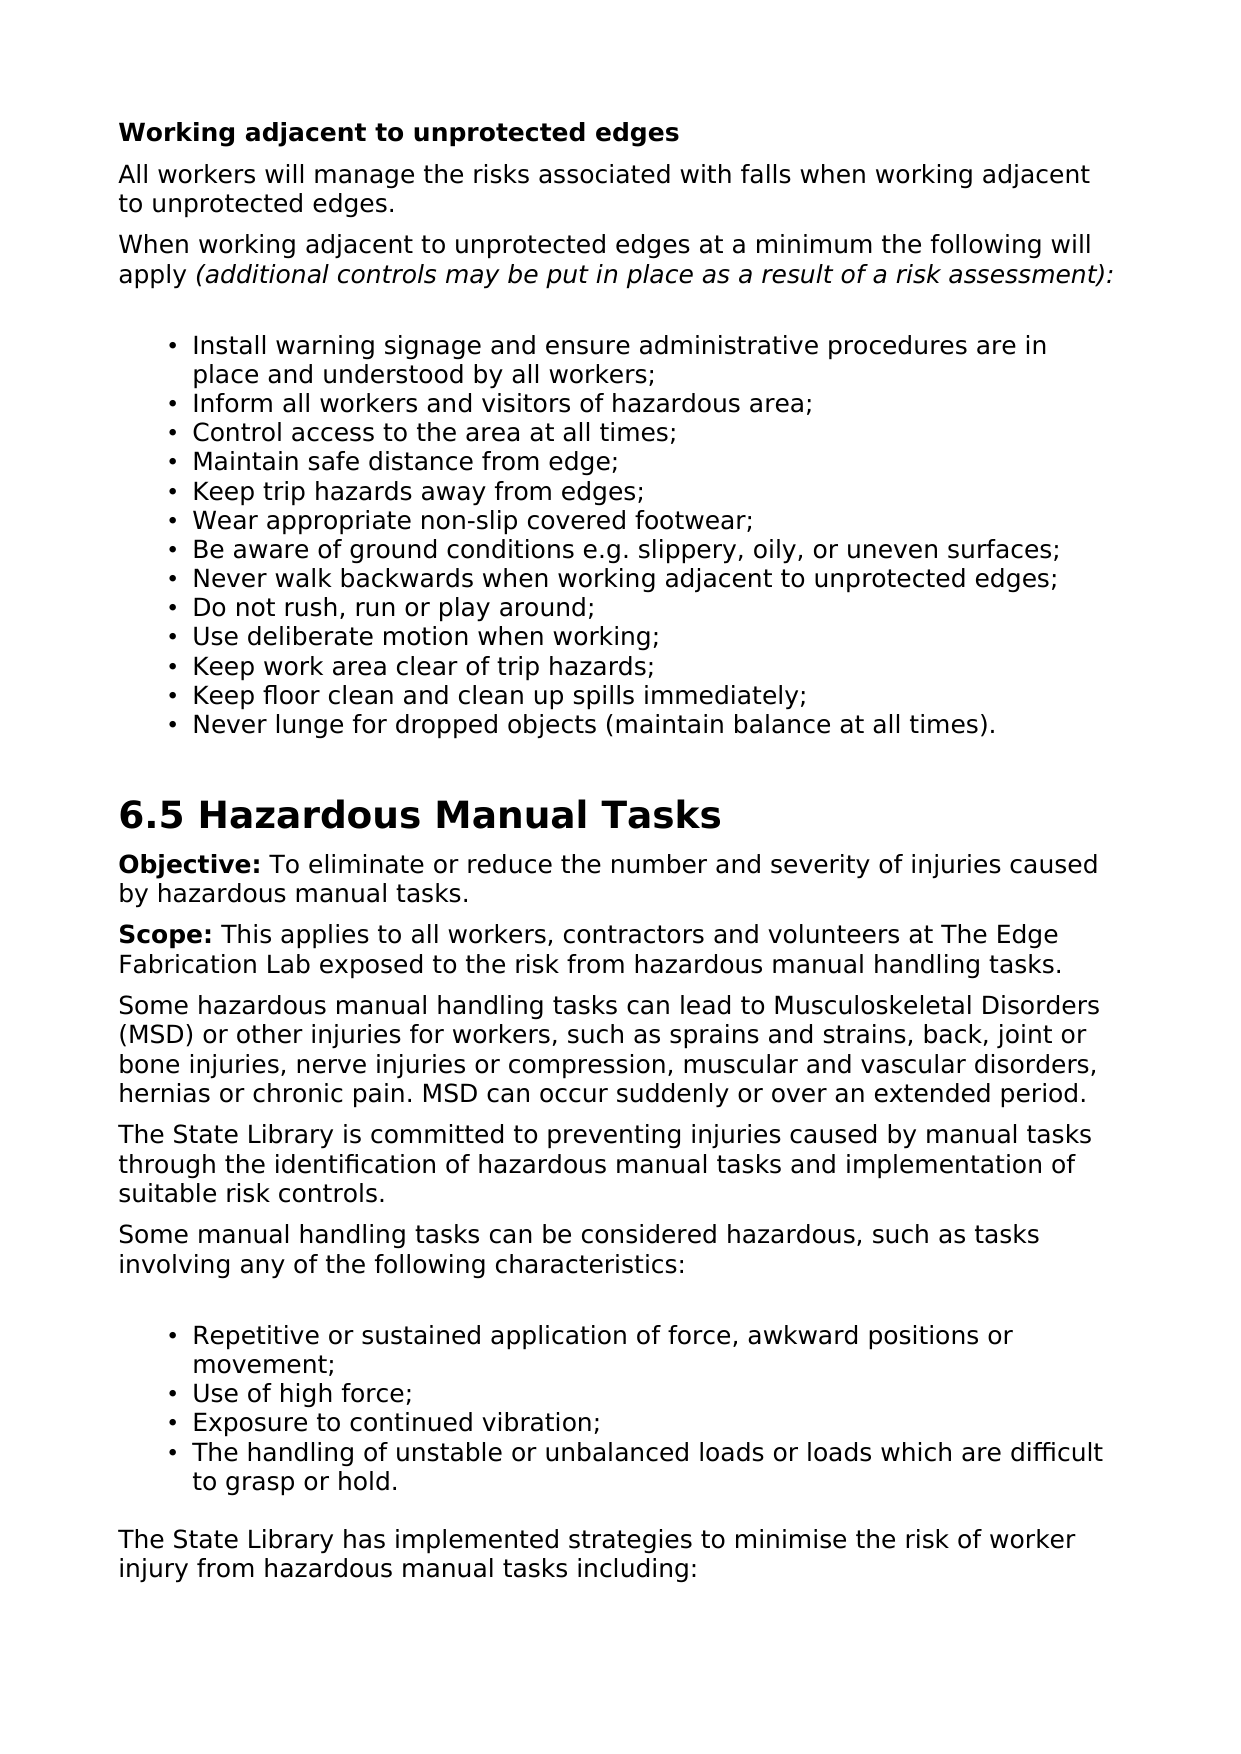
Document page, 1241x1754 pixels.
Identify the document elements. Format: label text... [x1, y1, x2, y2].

list Maintain safe distance from edge; [177, 448, 1122, 477]
text When working adjacent to unprotected edges at a minimum the following will apply (additional controls may be put in place as a result of a risk assessment): [118, 231, 1122, 289]
text Working adjacent to unprotected edges [118, 118, 1122, 147]
list Use of high force; [177, 1379, 1122, 1408]
list Inform all workers and visitors of hazardous area; [177, 389, 1122, 418]
text The State Library is committed to preventing injuries caused by manual tasks through the identification of hazardous manual tasks and implementation of suitable risk controls. [118, 1121, 1122, 1208]
list Keep floor clean and clean up spills immediately; [177, 681, 1122, 710]
list The handling of unstable or unbalanced loads or loads which are difficult to grasp or hold. [177, 1438, 1122, 1496]
list Never walk backwards when working adjacent to unprotected edges; [177, 564, 1122, 593]
text The State Library has implemented strategies to minimise the risk of worker injury from hazardous manual tasks including: [118, 1526, 1122, 1584]
list Be aware of ground conditions e.g. slippery, oily, or uneven surfaces; [177, 535, 1122, 564]
text All workers will manage the risks associated with falls when working adjacent to unprotected edges. [118, 160, 1122, 218]
list Install warning signage and ensure administrative procedures are in place and understood by all workers; [177, 331, 1122, 389]
text Some manual handling tasks can be considered hazardous, such as tasks involving any of the following characteristics: [118, 1221, 1122, 1279]
list Keep work area clear of trip hazards; [177, 652, 1122, 681]
list Use deliberate motion when working; [177, 623, 1122, 652]
list Wear appropriate non-slip covered footwear; [177, 506, 1122, 535]
list Control access to the area at all times; [177, 418, 1122, 448]
text Some hazardous manual handling tasks can lead to Musculoskeletal Disorders (MSD) or other injuries for workers, such as sprains and strains, back, joint or bone injuries, nerve injuries or compression, muscular and vascular disorders, hernias or chronic pain. MSD can occur suddenly or over an extended period. [118, 992, 1122, 1108]
text Objective: To eliminate or reduce the number and severity of injuries caused by hazardous manual tasks. [118, 850, 1122, 908]
list Exposure to continued vibration; [177, 1408, 1122, 1438]
text Scope: This applies to all workers, contractors and volunteers at The Edge Fabrication Lab exposed to the risk from hazardous manual handling tasks. [118, 921, 1122, 979]
list Repetitive or sustained application of force, awkward positions or movement; [177, 1321, 1122, 1379]
subtitle 6.5 Hazardous Manual Tasks [118, 794, 1122, 837]
list Never lunge for dropped objects (maintain balance at all times). [177, 710, 1122, 739]
list Do not rush, run or play around; [177, 593, 1122, 623]
list Keep trip hazards away from edges; [177, 477, 1122, 506]
